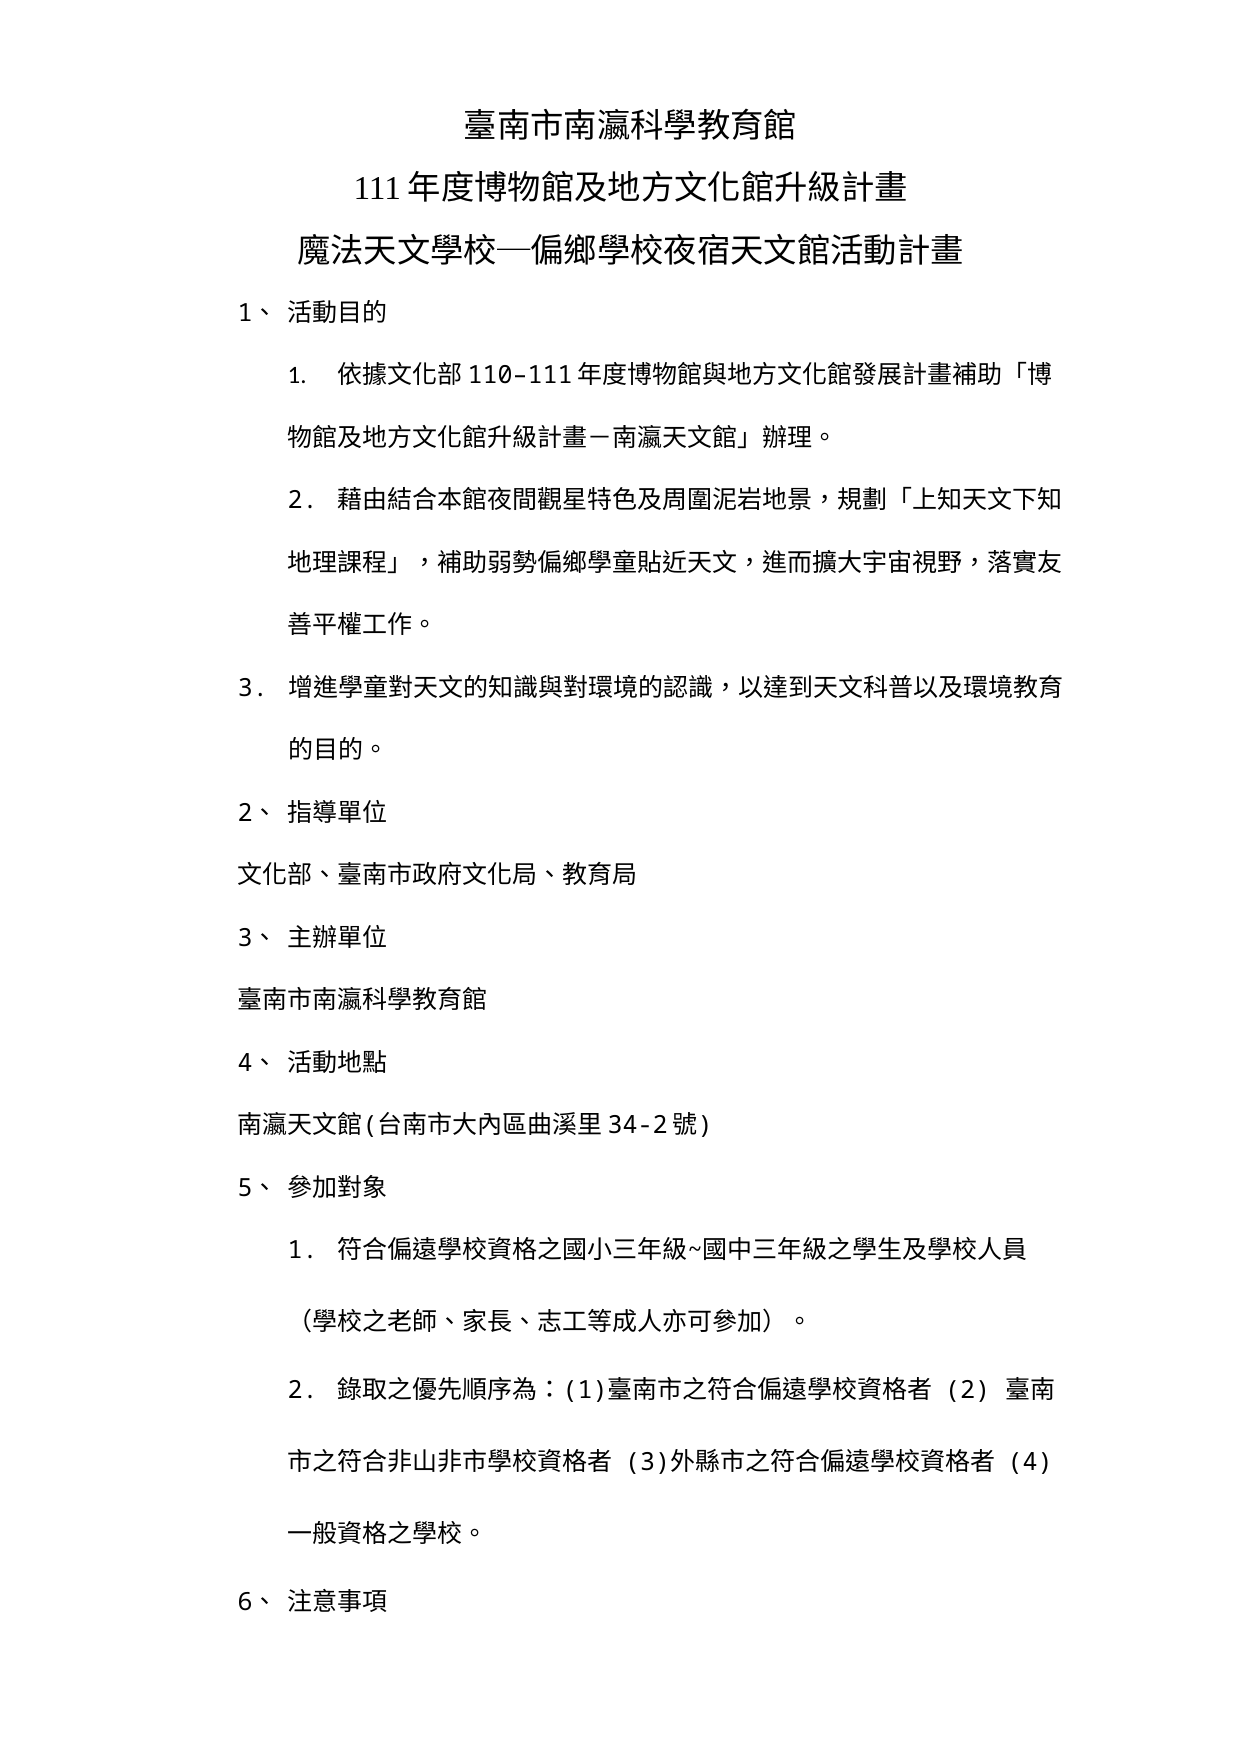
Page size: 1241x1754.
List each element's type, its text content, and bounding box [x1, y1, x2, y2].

list 指導單位 [237, 768, 1073, 831]
list 參加對象 [237, 1143, 1073, 1206]
text 臺南市南瀛科學教育館 [237, 956, 1073, 1018]
text 臺南市南瀛科學教育館 [187, 81, 1073, 143]
text 南瀛天文館(台南市大內區曲溪里34-2號) [237, 1081, 1073, 1143]
list 主辦單位 [237, 893, 1073, 956]
list 符合偏遠學校資格之國小三年級~國中三年級之學生及學校人員（學校之老師、家長、志工等成人亦可參加）。 [287, 1206, 1073, 1340]
list 活動目的 [237, 268, 1073, 331]
text 111年度博物館及地方文化館升級計畫 [187, 143, 1073, 206]
list 藉由結合本館夜間觀星特色及周圍泥岩地景，規劃「上知天文下知地理課程」，補助弱勢偏鄉學童貼近天文，進而擴大宇宙視野，落實友善平權工作。 [287, 456, 1073, 643]
list 增進學童對天文的知識與對環境的認識，以達到天文科普以及環境教育的目的。 [238, 643, 1073, 768]
list 依據文化部110–111年度博物館與地方文化館發展計畫補助「博物館及地方文化館升級計畫－南瀛天文館」辦理。 [287, 331, 1073, 456]
list 錄取之優先順序為：(1)臺南市之符合偏遠學校資格者 (2) 臺南市之符合非山非市學校資格者 (3)外縣市之符合偏遠學校資格者 (4)一般資格之學校。 [287, 1346, 1073, 1552]
text 文化部、臺南市政府文化局、教育局 [237, 831, 1073, 893]
list 注意事項 [237, 1557, 1073, 1620]
text 魔法天文學校─偏鄉學校夜宿天文館活動計畫 [187, 206, 1073, 268]
list 活動地點 [237, 1018, 1073, 1081]
